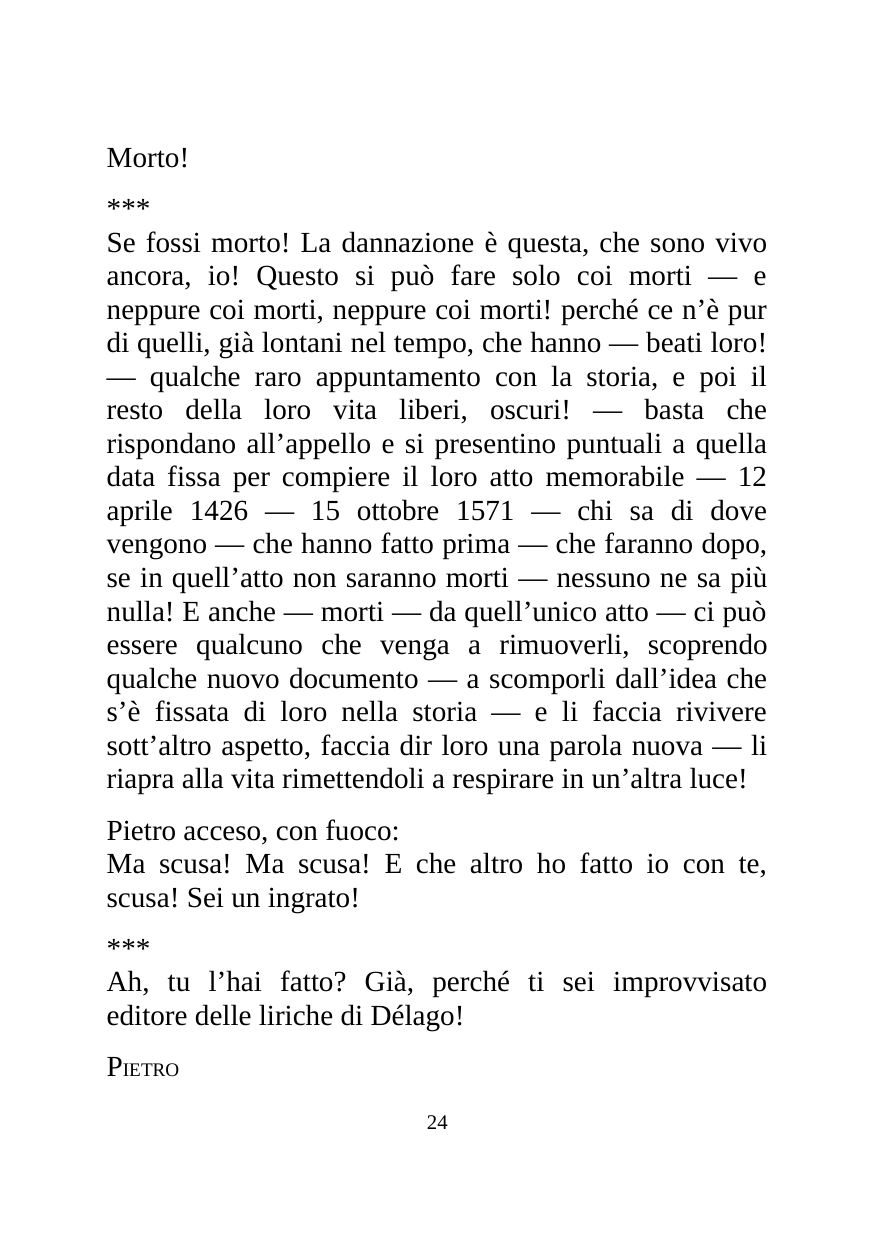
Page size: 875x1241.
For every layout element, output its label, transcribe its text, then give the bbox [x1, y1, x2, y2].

text Se fossi morto! La dannazione è questa, che sono vivo ancora, io! Questo si può fare solo coi morti — e neppure coi morti, neppure coi morti! perché ce n’è pur di quelli, già lontani nel tempo, che hanno — beati loro! — qualche raro appuntamento con la storia, e poi il resto della loro vita liberi, oscuri! — basta che rispondano all’appello e si presentino puntuali a quella data fissa per compiere il loro atto memorabile — 12 aprile 1426 — 15 ottobre 1571 — chi sa di dove vengono — che hanno fatto prima — che faranno dopo, se in quell’atto non saranno morti — nessuno ne sa più nulla! E anche — morti — da quell’unico atto — ci può essere qualcuno che venga a rimuoverli, scoprendo qualche nuovo documento — a scomporli dall’idea che s’è fissata di loro nella storia — e li faccia rivivere sott’altro aspetto, faccia dir loro una parola nuova — li riapra alla vita rimettendoli a respirare in un’altra luce! [106, 225, 768, 795]
text *** [106, 931, 768, 964]
text Ma scusa! Ma scusa! E che altro ho fatto io con te, scusa! Sei un ingrato! [106, 846, 768, 913]
text Pietro [106, 1049, 768, 1083]
text Ah, tu l’hai fatto? Già, perché ti sei improvvisato editore delle liriche di Délago! [106, 964, 768, 1032]
text Pietro acceso, con fuoco: [106, 813, 768, 846]
text *** [106, 191, 768, 225]
text Morto! [106, 140, 768, 173]
